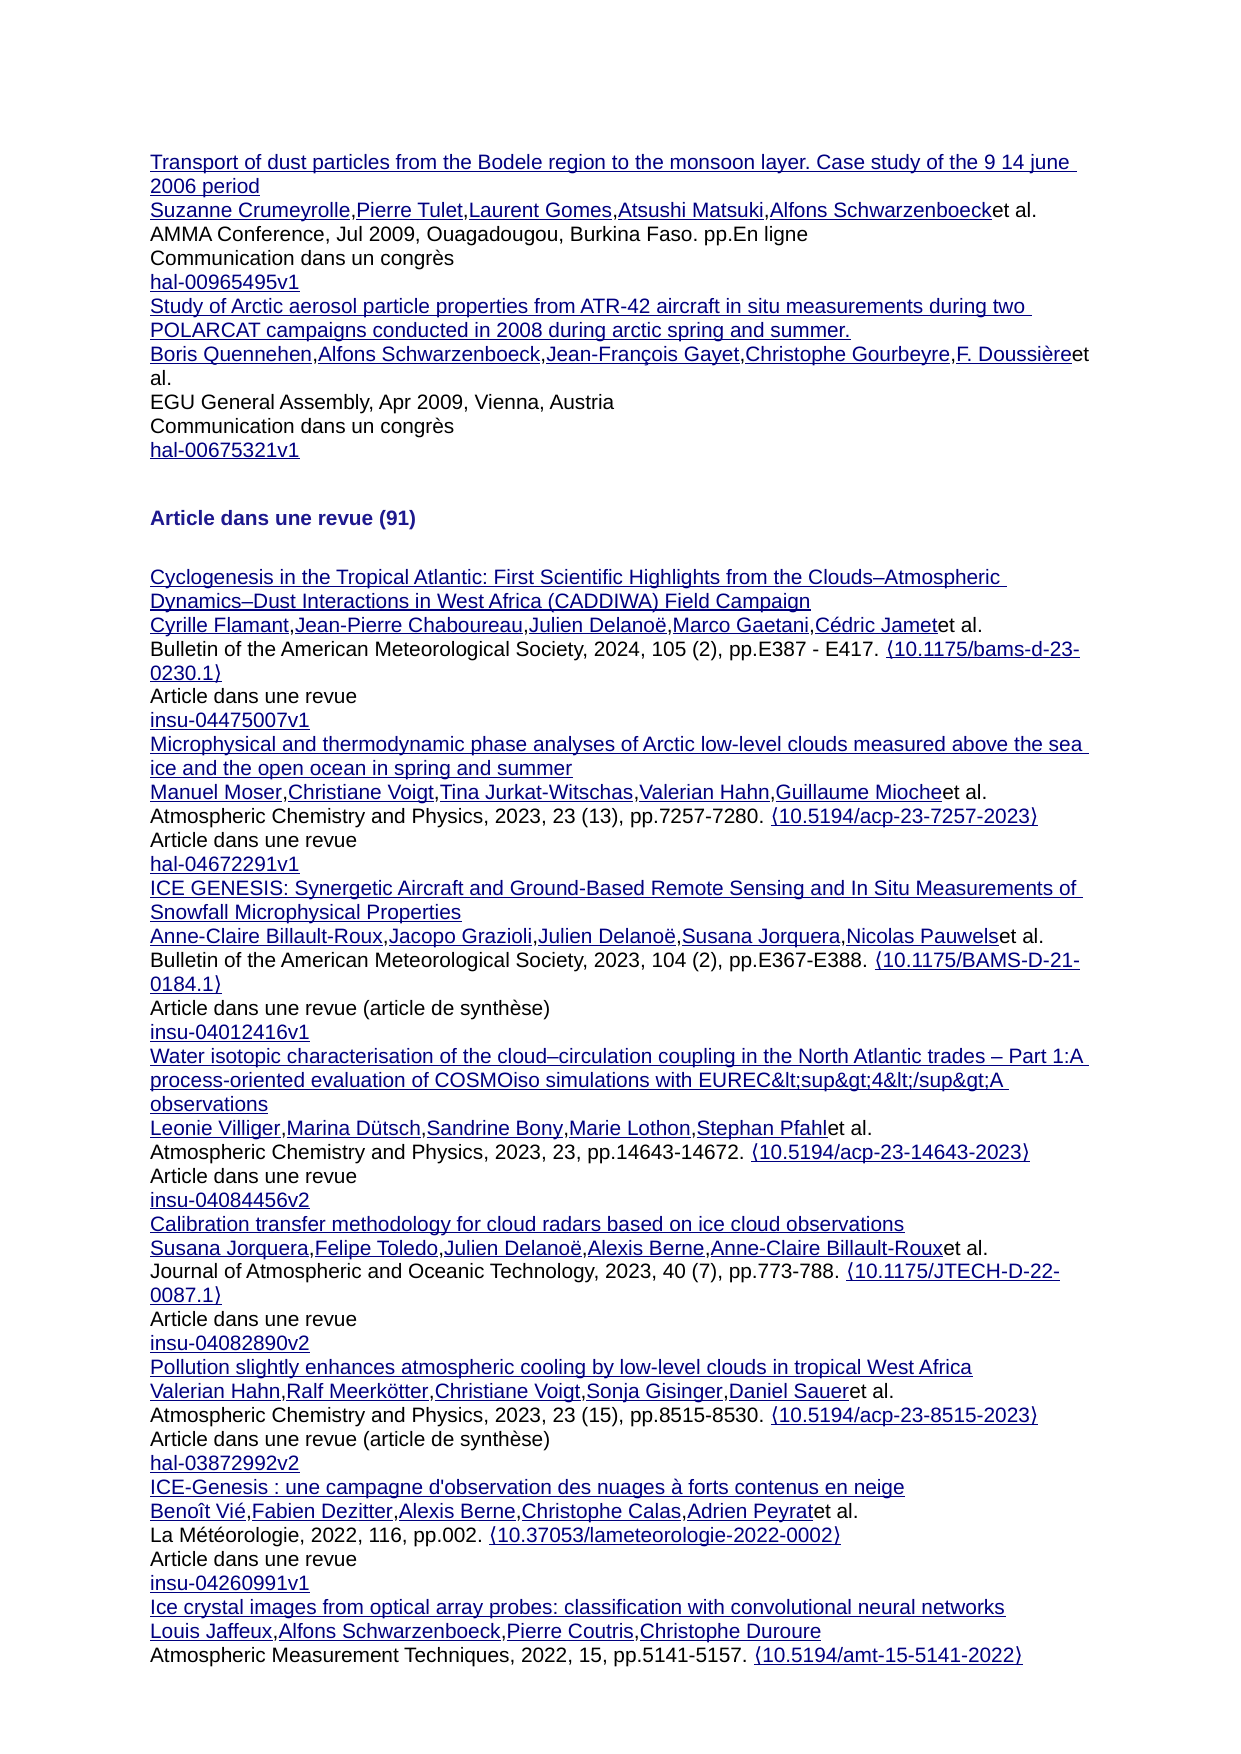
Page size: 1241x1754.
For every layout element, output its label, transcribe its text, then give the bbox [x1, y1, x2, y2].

table_cell Water isotopic characterisation of the cloud–circulation coupling in the North Atlantic trades – Part 1:A process-oriented evaluation of COSMOiso simulations with EUREC&lt;sup&gt;4&lt;/sup&gt;A observations Leonie Villiger,Marina Dütsch,Sandrine Bony,Marie Lothon,Stephan Pfahlet al. Atmospheric Chemistry and Physics, 2023, 23, pp.14643-14672. ⟨10.5194/acp-23-14643-2023⟩ Article dans une revue insu-04084456v2 [150, 1044, 1090, 1211]
table_cell Transport of dust particles from the Bodele region to the monsoon layer. Case study of the 9 14 june 2006 period Suzanne Crumeyrolle,Pierre Tulet,Laurent Gomes,Atsushi Matsuki,Alfons Schwarzenboecket al. AMMA Conference, Jul 2009, Ouagadougou, Burkina Faso. pp.En ligne Communication dans un congrès hal-00965495v1 [150, 150, 1090, 294]
table_cell Pollution slightly enhances atmospheric cooling by low-level clouds in tropical West Africa Valerian Hahn,Ralf Meerkötter,Christiane Voigt,Sonja Gisinger,Daniel Saueret al. Atmospheric Chemistry and Physics, 2023, 23 (15), pp.8515-8530. ⟨10.5194/acp-23-8515-2023⟩ Article dans une revue (article de synthèse) hal-03872992v2 [150, 1355, 1090, 1475]
subtitle Article dans une revue (91) [150, 506, 1090, 530]
table_cell Study of Arctic aerosol particle properties from ATR-42 aircraft in situ measurements during two POLARCAT campaigns conducted in 2008 during arctic spring and summer. Boris Quennehen,Alfons Schwarzenboeck,Jean-François Gayet,Christophe Gourbeyre,F. Doussièreet al. EGU General Assembly, Apr 2009, Vienna, Austria Communication dans un congrès hal-00675321v1 [150, 294, 1090, 461]
table_cell Ice crystal images from optical array probes: classification with convolutional neural networks Louis Jaffeux,Alfons Schwarzenboeck,Pierre Coutris,Christophe Duroure Atmospheric Measurement Techniques, 2022, 15, pp.5141-5157. ⟨10.5194/amt-15-5141-2022⟩ [150, 1595, 1090, 1667]
table_cell Calibration transfer methodology for cloud radars based on ice cloud observations Susana Jorquera,Felipe Toledo,Julien Delanoë,Alexis Berne,Anne-Claire Billault-Rouxet al. Journal of Atmospheric and Oceanic Technology, 2023, 40 (7), pp.773-788. ⟨10.1175/JTECH-D-22-0087.1⟩ Article dans une revue insu-04082890v2 [150, 1211, 1090, 1355]
table_cell ICE GENESIS: Synergetic Aircraft and Ground-Based Remote Sensing and In Situ Measurements of Snowfall Microphysical Properties Anne-Claire Billault-Roux,Jacopo Grazioli,Julien Delanoë,Susana Jorquera,Nicolas Pauwelset al. Bulletin of the American Meteorological Society, 2023, 104 (2), pp.E367-E388. ⟨10.1175/BAMS-D-21-0184.1⟩ Article dans une revue (article de synthèse) insu-04012416v1 [150, 876, 1090, 1044]
table_cell Microphysical and thermodynamic phase analyses of Arctic low-level clouds measured above the sea ice and the open ocean in spring and summer Manuel Moser,Christiane Voigt,Tina Jurkat-Witschas,Valerian Hahn,Guillaume Miocheet al. Atmospheric Chemistry and Physics, 2023, 23 (13), pp.7257-7280. ⟨10.5194/acp-23-7257-2023⟩ Article dans une revue hal-04672291v1 [150, 732, 1090, 876]
table_cell ICE-Genesis : une campagne d'observation des nuages à forts contenus en neige Benoît Vié,Fabien Dezitter,Alexis Berne,Christophe Calas,Adrien Peyratet al. La Météorologie, 2022, 116, pp.002. ⟨10.37053/lameteorologie-2022-0002⟩ Article dans une revue insu-04260991v1 [150, 1475, 1090, 1595]
table_header Cyclogenesis in the Tropical Atlantic: First Scientific Highlights from the Clouds–Atmospheric Dynamics–Dust Interactions in West Africa (CADDIWA) Field Campaign Cyrille Flamant,Jean-Pierre Chaboureau,Julien Delanoë,Marco Gaetani,Cédric Jametet al. Bulletin of the American Meteorological Society, 2024, 105 (2), pp.E387 - E417. ⟨10.1175/bams-d-23-0230.1⟩ Article dans une revue insu-04475007v1 [150, 565, 1090, 732]
